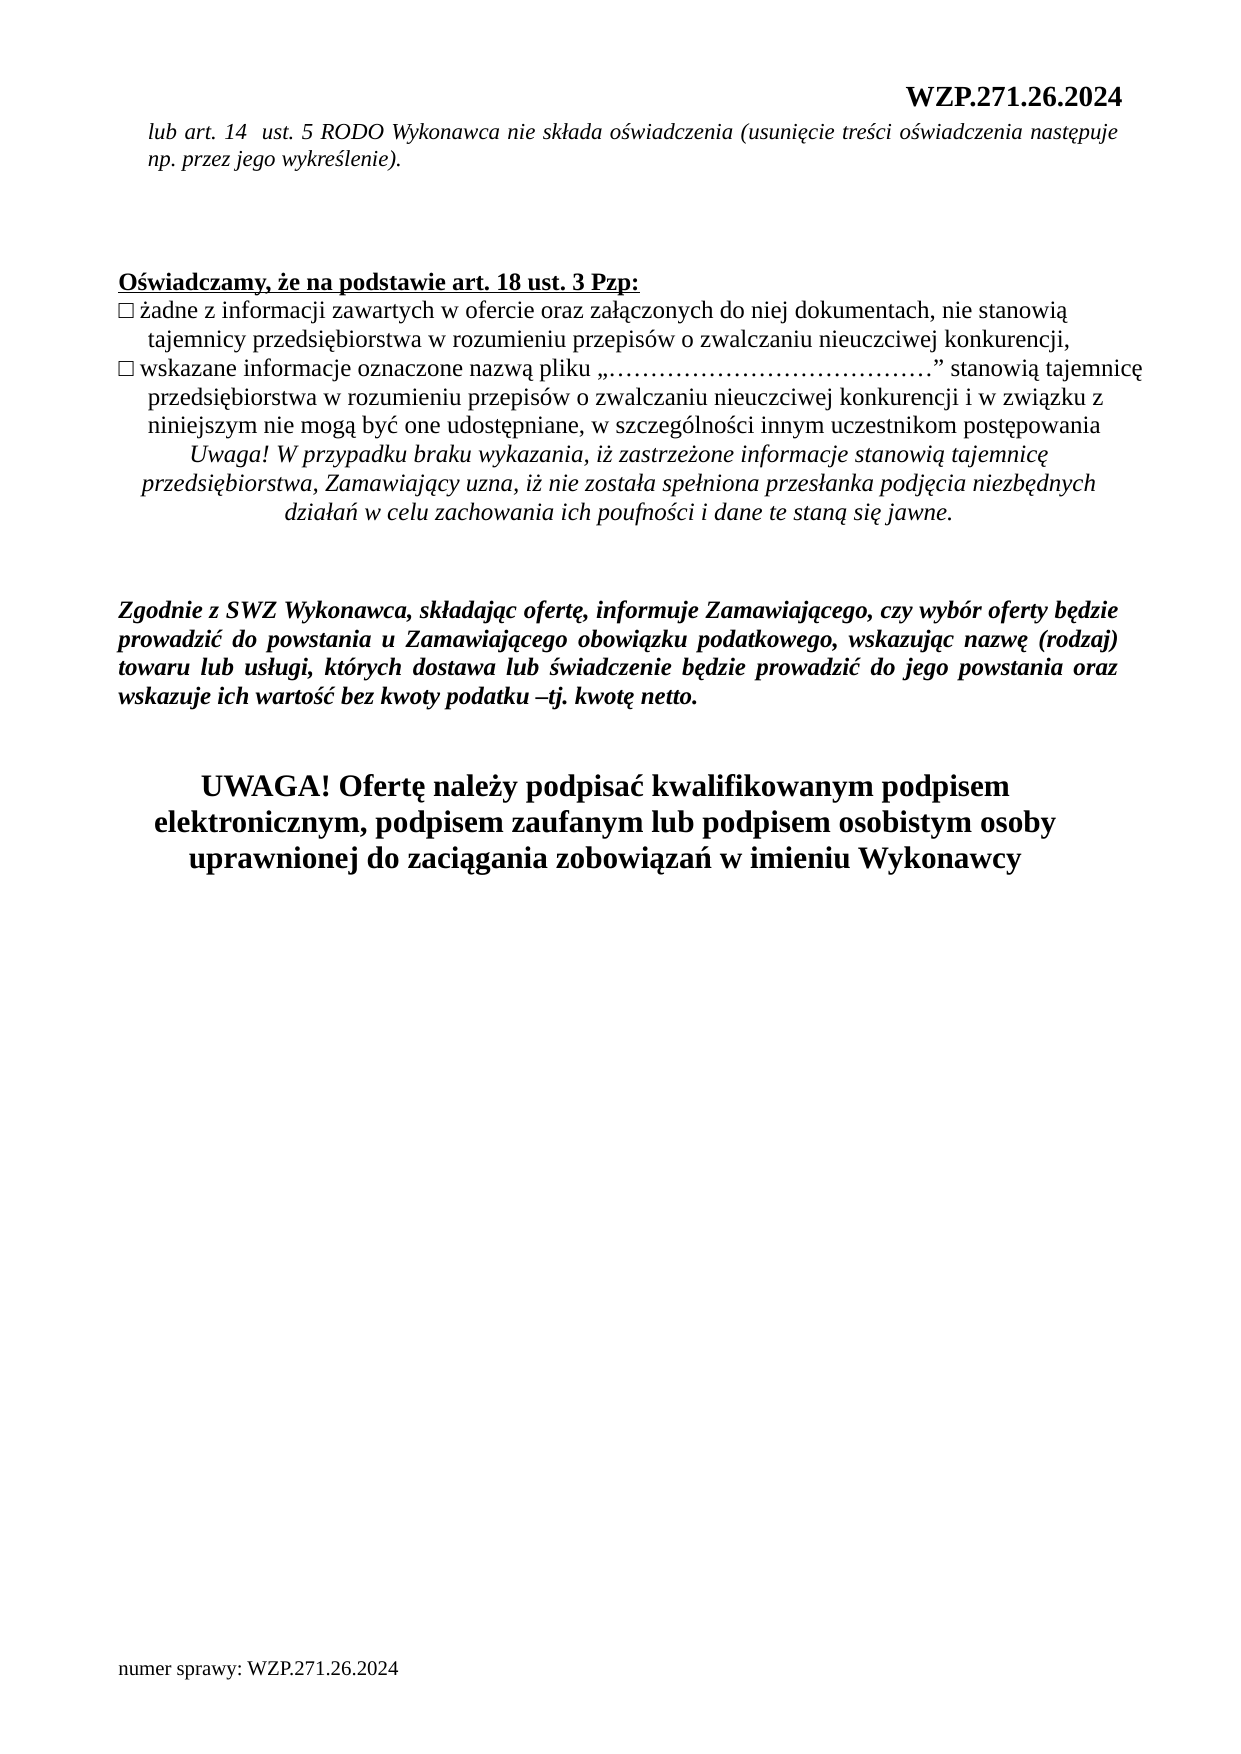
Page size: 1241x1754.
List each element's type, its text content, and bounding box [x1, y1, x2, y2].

text UWAGA! Ofertę należy podpisać kwalifikowanym podpisem elektronicznym, podpisem zaufanym lub podpisem osobistym osoby uprawnionej do zaciągania zobowiązań w imieniu Wykonawcy [118, 767, 1093, 875]
text Oświadczamy, że na podstawie art. 18 ust. 3 Pzp: [118, 267, 1122, 296]
text lub art. 14 ust. 5 RODO Wykonawca nie składa oświadczenia (usunięcie treści oświadczenia następuje np. przez jego wykreślenie). [118, 118, 1122, 171]
text Zgodnie z SWZ Wykonawca, składając ofertę, informuje Zamawiającego, czy wybór oferty będzie prowadzić do powstania u Zamawiającego obowiązku podatkowego, wskazując nazwę (rodzaj) towaru lub usługi, których dostawa lub świadczenie będzie prowadzić do jego powstania oraz wskazuje ich wartość bez kwoty podatku –tj. kwotę netto. [118, 595, 1122, 710]
text □ wskazane informacje oznaczone nazwą pliku „…………………………………” stanowią tajemnicę przedsiębiorstwa w rozumieniu przepisów o zwalczaniu nieuczciwej konkurencji i w związku z niniejszym nie mogą być one udostępniane, w szczególności innym uczestnikom postępowania [118, 353, 1152, 439]
text Uwaga! W przypadku braku wykazania, iż zastrzeżone informacje stanowią tajemnicę przedsiębiorstwa, Zamawiający uzna, iż nie została spełniona przesłanka podjęcia niezbędnych działań w celu zachowania ich poufności i dane te staną się jawne. [118, 439, 1122, 526]
text □ żadne z informacji zawartych w ofercie oraz załączonych do niej dokumentach, nie stanowią tajemnicy przedsiębiorstwa w rozumieniu przepisów o zwalczaniu nieuczciwej konkurencji, [118, 296, 1122, 353]
